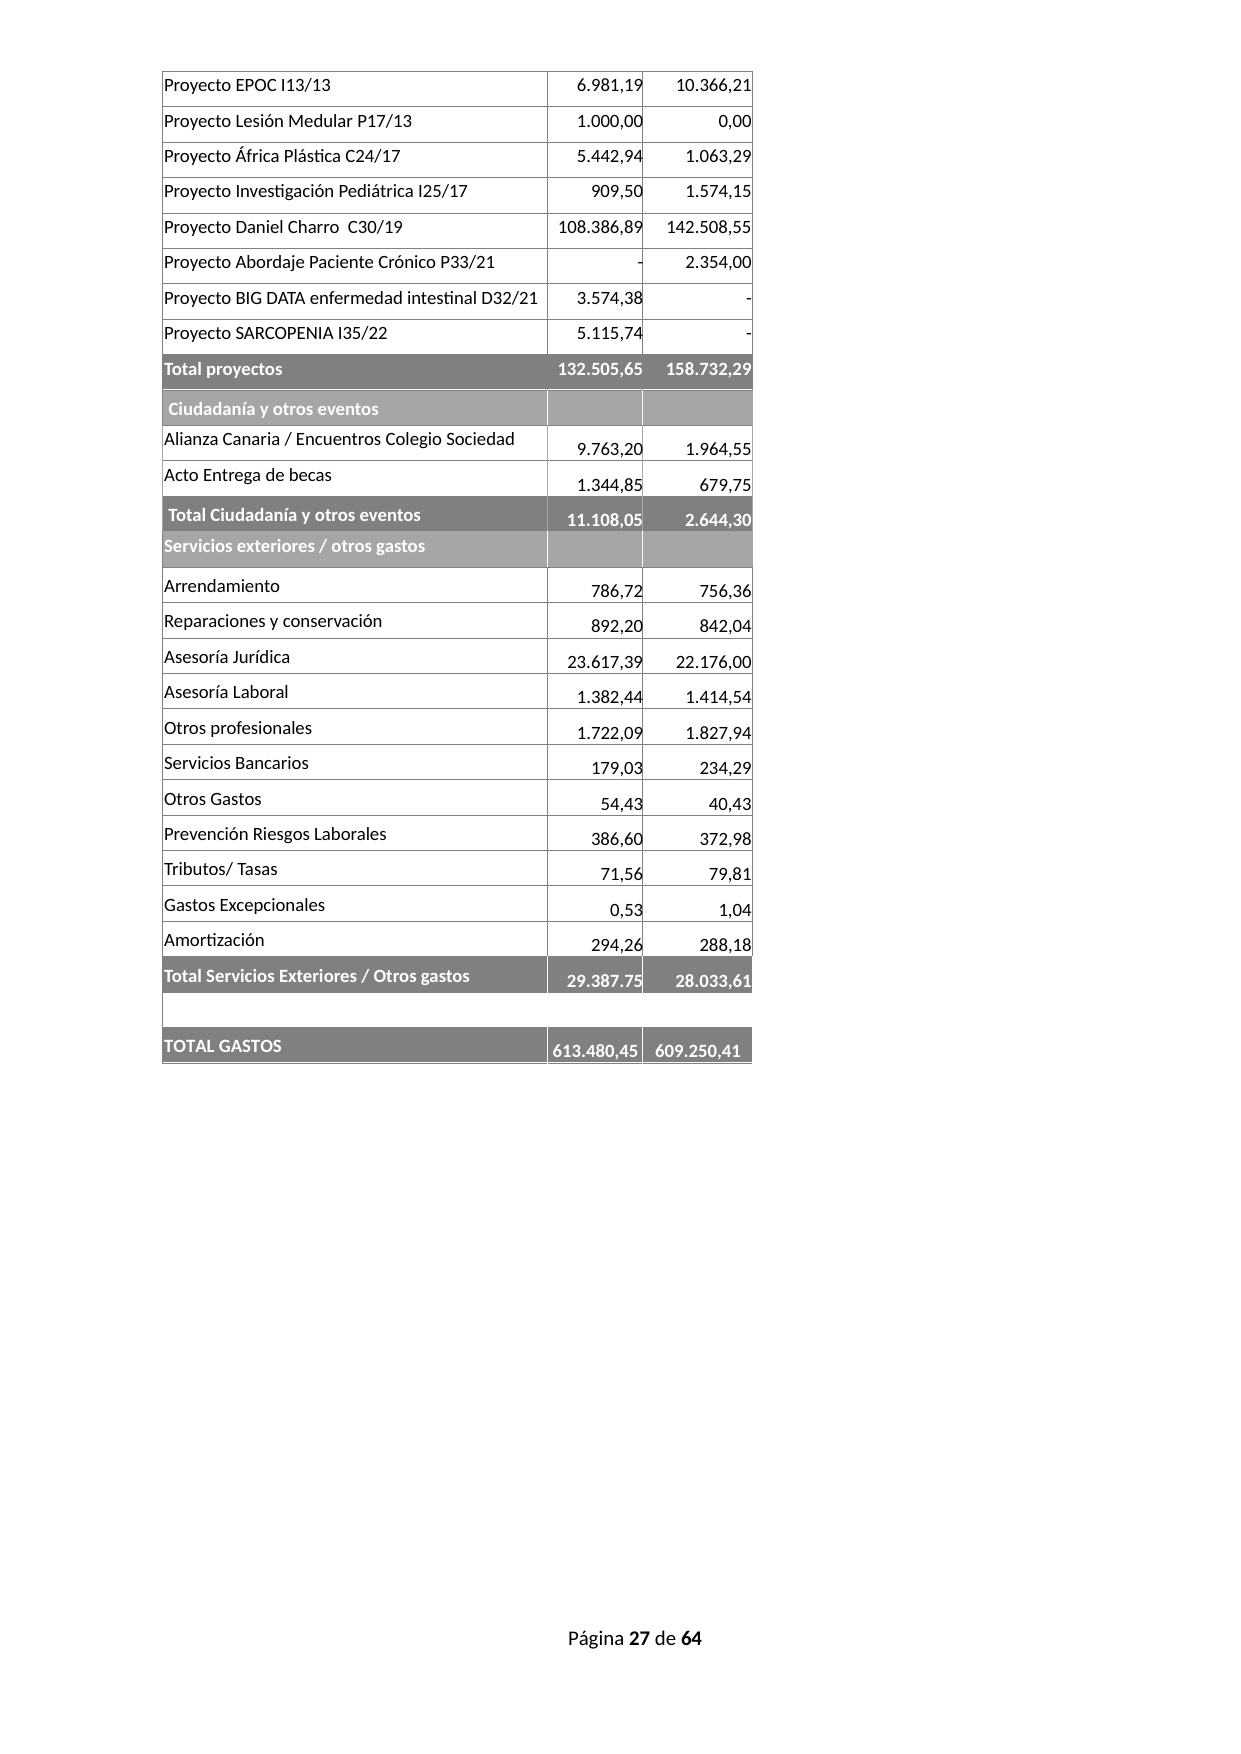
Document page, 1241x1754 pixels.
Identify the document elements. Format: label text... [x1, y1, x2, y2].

table_cell [643, 532, 752, 567]
table_cell Proyecto Lesión Medular P17/13 [163, 107, 547, 142]
table_cell [163, 993, 547, 1027]
table_cell 1.063,29 [643, 143, 752, 177]
table_cell Proyecto Abordaje Paciente Crónico P33/21 [163, 249, 547, 283]
table_cell 10.366,21 [643, 72, 752, 106]
table_cell Servicios Bancarios [163, 745, 547, 779]
table_cell 22.176,00 [643, 639, 752, 673]
table_cell 1.827,94 [643, 709, 752, 744]
table_cell Total proyectos [163, 355, 547, 389]
table_cell Proyecto BIG DATA enfermedad intestinal D32/21 [163, 284, 547, 319]
table_cell 71,56 [548, 851, 642, 885]
table_cell Proyecto Daniel Charro C30/19 [163, 214, 547, 248]
table_cell Otros Gastos [163, 780, 547, 814]
table_cell 679,75 [643, 461, 752, 496]
table_cell 909,50 [548, 178, 642, 212]
table_cell [548, 391, 642, 425]
table_cell Tributos/ Tasas [163, 851, 547, 885]
table_cell 3.574,38 [548, 284, 642, 319]
table_cell 2.354,00 [643, 249, 752, 283]
table_cell 9.763,20 [548, 426, 642, 460]
table_cell 1.414,54 [643, 674, 752, 708]
table_cell 613.480,45 [548, 1028, 642, 1062]
table_cell 179,03 [548, 745, 642, 779]
table_cell Ciudadanía y otros eventos [163, 391, 547, 425]
table_cell 142.508,55 [643, 214, 752, 248]
table_cell - [643, 284, 752, 319]
table_cell 294,26 [548, 922, 642, 956]
table_cell 892,20 [548, 603, 642, 637]
table_cell 5.115,74 [548, 320, 642, 354]
table_cell [548, 993, 642, 1027]
table_cell Proyecto EPOC I13/13 [163, 72, 547, 106]
table_cell 609.250,41 [643, 1028, 752, 1062]
table_cell 1.382,44 [548, 674, 642, 708]
table_cell 28.033,61 [643, 957, 752, 992]
table_cell 1,04 [643, 886, 752, 921]
table_cell 158.732,29 [643, 355, 752, 389]
table_cell 756,36 [643, 568, 752, 602]
table_cell 1.574,15 [643, 178, 752, 212]
table_cell Asesoría Laboral [163, 674, 547, 708]
table_cell 132.505,65 [548, 355, 642, 389]
table_cell 23.617,39 [548, 639, 642, 673]
table_cell Amortización [163, 922, 547, 956]
table_cell - [548, 249, 642, 283]
table_cell 234,29 [643, 745, 752, 779]
table_cell 372,98 [643, 816, 752, 850]
table_cell Otros profesionales [163, 709, 547, 744]
table_cell [643, 993, 752, 1027]
table_cell 6.981,19 [548, 72, 642, 106]
table_cell 11.108,05 [548, 497, 642, 531]
table_cell 1.344,85 [548, 461, 642, 496]
table_cell Acto Entrega de becas [163, 461, 547, 496]
table_cell Proyecto SARCOPENIA I35/22 [163, 320, 547, 354]
table_cell 108.386,89 [548, 214, 642, 248]
table_cell 786,72 [548, 568, 642, 602]
table_cell Total Ciudadanía y otros eventos [163, 497, 547, 531]
table_cell Proyecto África Plástica C24/17 [163, 143, 547, 177]
table_cell 2.644,30 [643, 497, 752, 531]
table_cell 29.387.75 [548, 957, 642, 992]
table_cell Reparaciones y conservación [163, 603, 547, 637]
table_cell [548, 532, 642, 567]
table_cell 0,00 [643, 107, 752, 142]
table_cell [643, 391, 752, 425]
table_cell Gastos Excepcionales [163, 886, 547, 921]
table_cell 5.442,94 [548, 143, 642, 177]
table_cell 1.964,55 [643, 426, 752, 460]
table_cell 40,43 [643, 780, 752, 814]
table_cell 1.722,09 [548, 709, 642, 744]
table_cell 1.000,00 [548, 107, 642, 142]
table_cell 79,81 [643, 851, 752, 885]
table_cell 54,43 [548, 780, 642, 814]
table_cell TOTAL GASTOS [163, 1028, 547, 1062]
table_cell Arrendamiento [163, 568, 547, 602]
table_cell 386,60 [548, 816, 642, 850]
table_cell 0,53 [548, 886, 642, 921]
table_cell 288,18 [643, 922, 752, 956]
table_cell Proyecto Investigación Pediátrica I25/17 [163, 178, 547, 212]
table_cell 842,04 [643, 603, 752, 637]
table_cell Alianza Canaria / Encuentros Colegio Sociedad [163, 426, 547, 460]
table_cell - [643, 320, 752, 354]
table_cell Asesoría Jurídica [163, 639, 547, 673]
table_cell Total Servicios Exteriores / Otros gastos [163, 957, 547, 992]
table_cell Prevención Riesgos Laborales [163, 816, 547, 850]
table_cell Servicios exteriores / otros gastos [163, 532, 547, 567]
